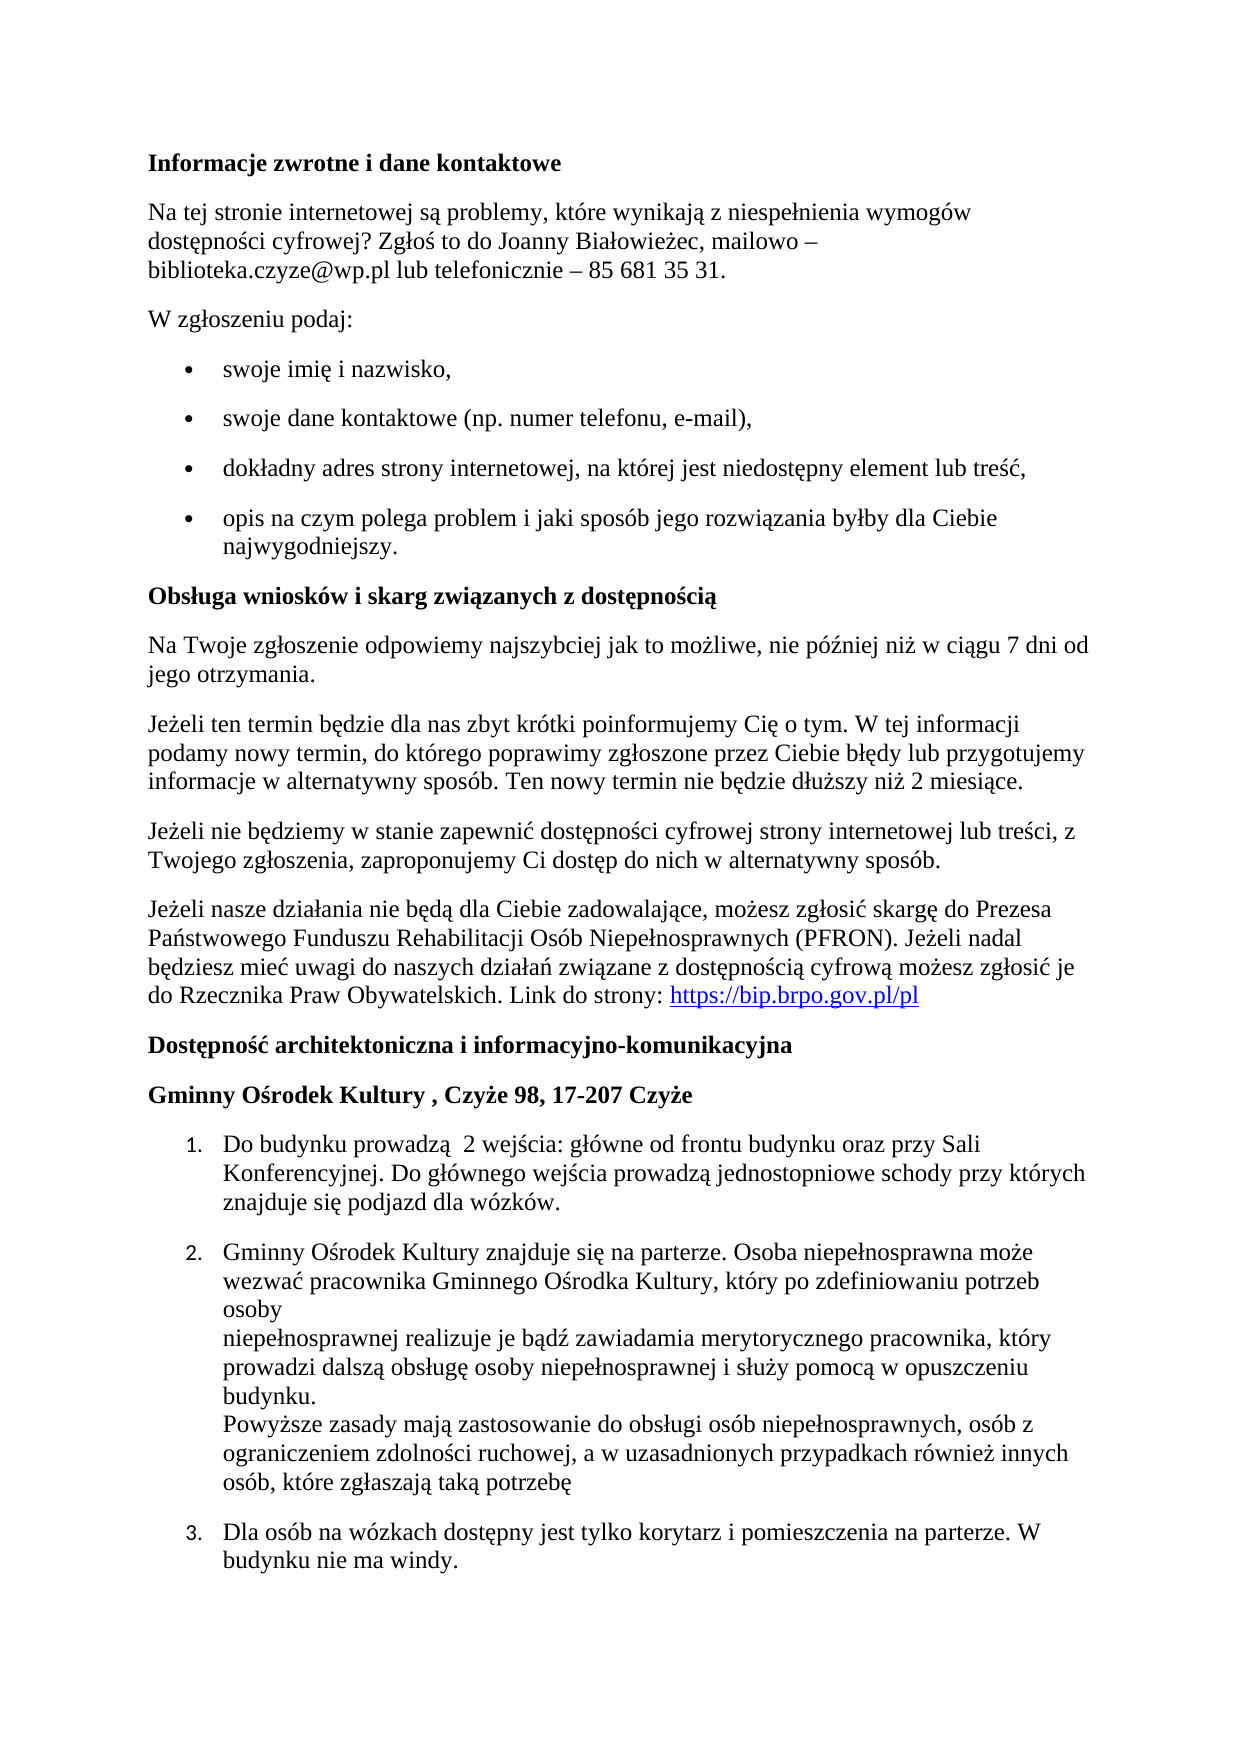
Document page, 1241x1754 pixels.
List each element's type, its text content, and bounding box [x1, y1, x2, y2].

text Gminny Ośrodek Kultury , Czyże 98, 17-207 Czyże [148, 1080, 1093, 1108]
list Gminny Ośrodek Kultury znajduje się na parterze. Osoba niepełnosprawna może wezwać pracownika Gminnego Ośrodka Kultury, który po zdefiniowaniu potrzeb osoby niepełnosprawnej realizuje je bądź zawiadamia merytorycznego pracownika, który prowadzi dalszą obsługę osoby niepełnosprawnej i służy pomocą w opuszczeniu budynku. Powyższe zasady mają zastosowanie do obsługi osób niepełnosprawnych, osób z ograniczeniem zdolności ruchowej, a w uzasadnionych przypadkach również innych osób, które zgłaszają taką potrzebę [185, 1237, 1093, 1496]
text Na tej stronie internetowej są problemy, które wynikają z niespełnienia wymogów dostępności cyfrowej? Zgłoś to do Joanny Białowieżec, mailowo – biblioteka.czyze@wp.pl lub telefonicznie – 85 681 35 31. [148, 197, 1093, 283]
text Na Twoje zgłoszenie odpowiemy najszybciej jak to możliwe, nie później niż w ciągu 7 dni od jego otrzymania. [148, 631, 1093, 688]
text Jeżeli ten termin będzie dla nas zbyt krótki poinformujemy Cię o tym. W tej informacji podamy nowy termin, do którego poprawimy zgłoszone przez Ciebie błędy lub przygotujemy informacje w alternatywny sposób. Ten nowy termin nie będzie dłuższy niż 2 miesiące. [148, 709, 1093, 795]
text Jeżeli nie będziemy w stanie zapewnić dostępności cyfrowej strony internetowej lub treści, z Twojego zgłoszenia, zaproponujemy Ci dostęp do nich w alternatywny sposób. [148, 816, 1093, 873]
text W zgłoszeniu podaj: [148, 304, 1093, 333]
text Dostępność architektoniczna i informacyjno-komunikacyjna [148, 1030, 1093, 1059]
list opis na czym polega problem i jaki sposób jego rozwiązania byłby dla Ciebie najwygodniejszy. [185, 503, 1093, 560]
list Do budynku prowadzą 2 wejścia: główne od frontu budynku oraz przy Sali Konferencyjnej. Do głównego wejścia prowadzą jednostopniowe schody przy których znajduje się podjazd dla wózków. [185, 1129, 1093, 1216]
list Dla osób na wózkach dostępny jest tylko korytarz i pomieszczenia na parterze. W budynku nie ma windy. [185, 1517, 1093, 1574]
list dokładny adres strony internetowej, na której jest niedostępny element lub treść, [185, 453, 1093, 482]
list swoje dane kontaktowe (np. numer telefonu, e-mail), [185, 403, 1093, 432]
list swoje imię i nazwisko, [185, 354, 1093, 383]
text Obsługa wniosków i skarg związanych z dostępnością [148, 581, 1093, 610]
text Informacje zwrotne i dane kontaktowe [148, 148, 1093, 176]
text Jeżeli nasze działania nie będą dla Ciebie zadowalające, możesz zgłosić skargę do Prezesa Państwowego Funduszu Rehabilitacji Osób Niepełnosprawnych (PFRON). Jeżeli nadal będziesz mieć uwagi do naszych działań związane z dostępnością cyfrową możesz zgłosić je do Rzecznika Praw Obywatelskich. Link do strony: https://bip.brpo.gov.pl/pl [148, 894, 1093, 1009]
